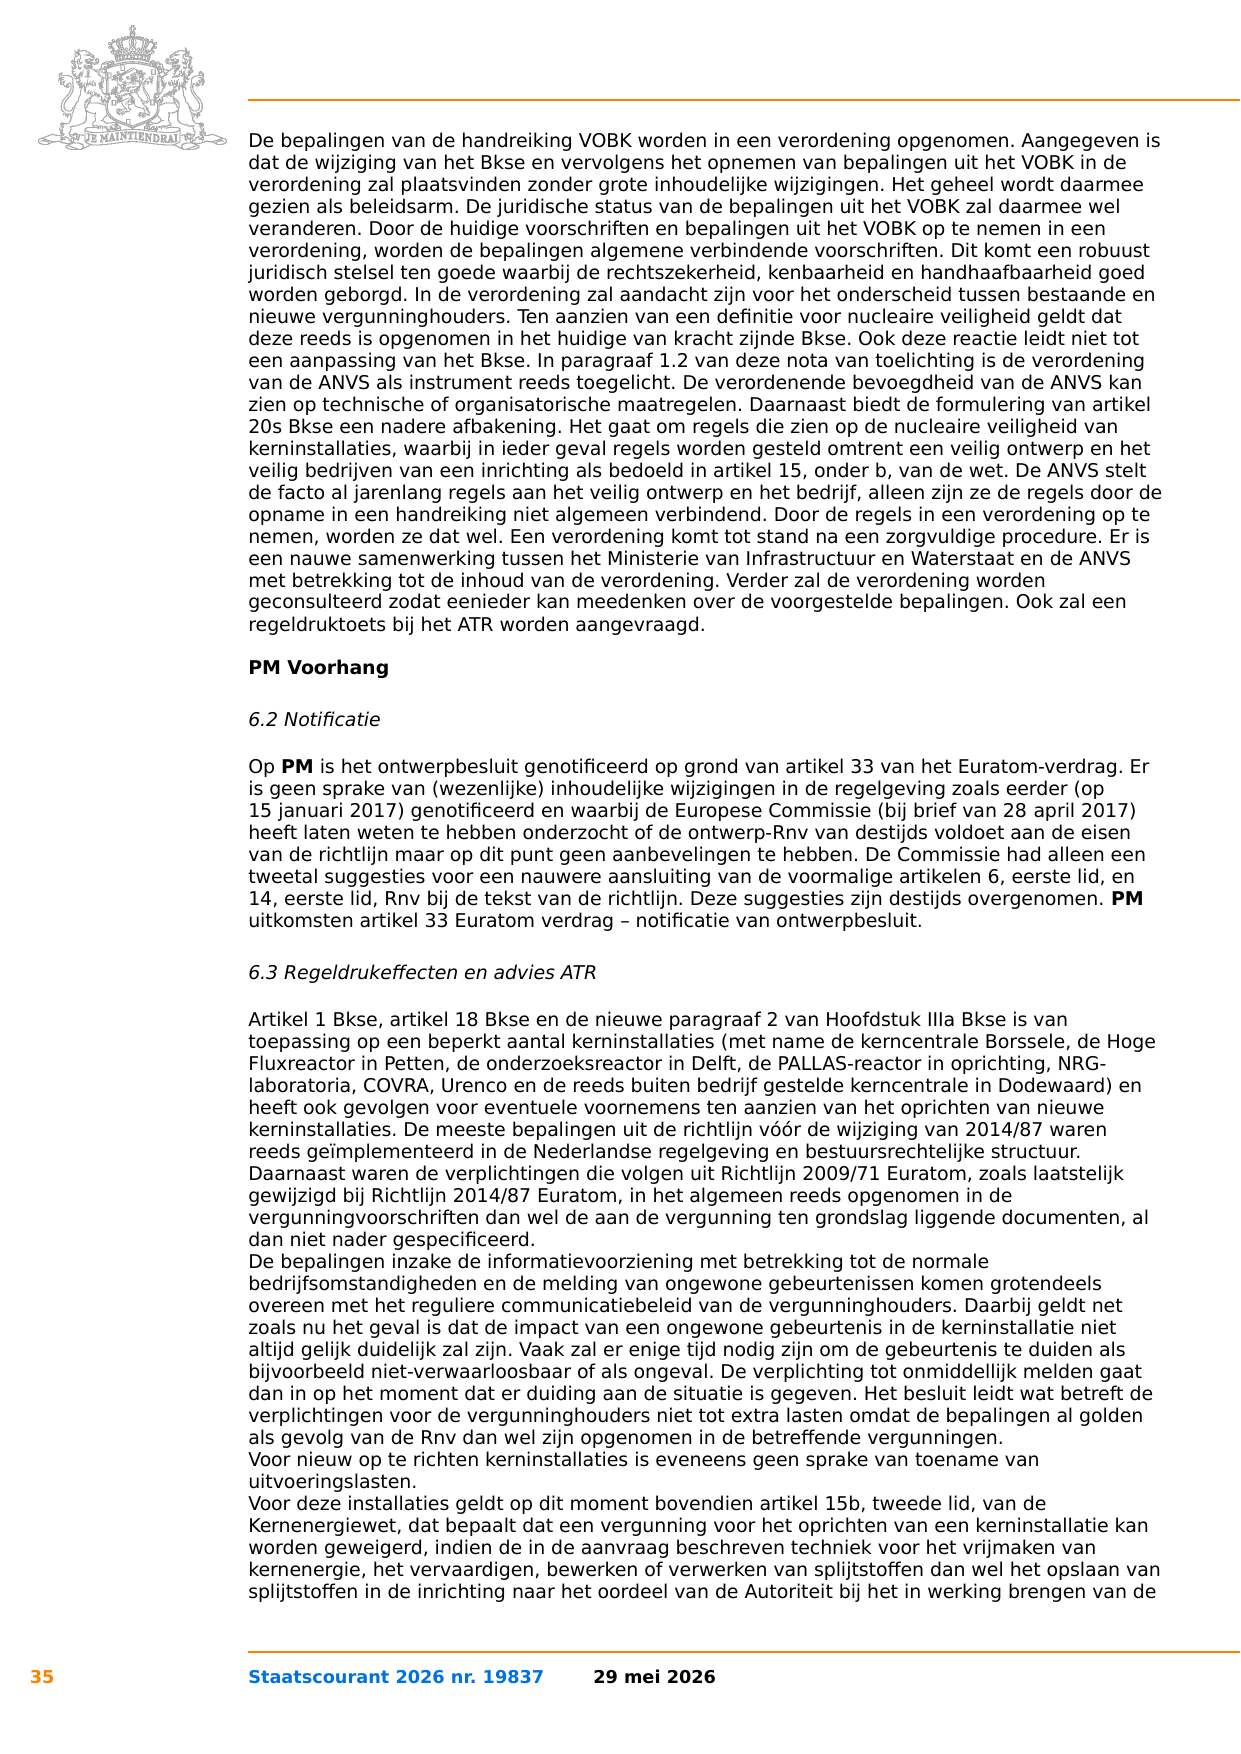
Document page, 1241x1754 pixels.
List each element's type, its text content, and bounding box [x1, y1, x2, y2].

picture [38, 25, 227, 150]
text Voor deze installaties geldt op dit moment bovendien artikel 15b, tweede lid, van de Kernenergiewet, dat bepaalt dat een vergunning voor het oprichten van een kerninstallatie kan worden geweigerd, indien de in de aanvraag beschreven techniek voor het vrijmaken van kernenergie, het vervaardigen, bewerken of verwerken van splijtstoffen dan wel het opslaan van splijtstoffen in de inrichting naar het oordeel van de Autoriteit bij het in werking brengen van de [248, 1493, 1163, 1602]
text PM Voorhang [248, 657, 1163, 679]
text De bepalingen inzake de informatievoorziening met betrekking tot de normale bedrijfsomstandigheden en de melding van ongewone gebeurtenissen komen grotendeels overeen met het reguliere communicatiebeleid van de vergunninghouders. Daarbij geldt net zoals nu het geval is dat de impact van een ongewone gebeurtenis in de kerninstallatie niet altijd gelijk duidelijk zal zijn. Vaak zal er enige tijd nodig zijn om de gebeurtenis te duiden als bijvoorbeeld niet-verwaarloosbaar of als ongeval. De verplichting tot onmiddellijk melden gaat dan in op het moment dat er duiding aan de situatie is gegeven. Het besluit leidt wat betreft de verplichtingen voor de vergunninghouders niet tot extra lasten omdat de bepalingen al golden als gevolg van de Rnv dan wel zijn opgenomen in de betreffende vergunningen. [248, 1251, 1163, 1449]
subtitle 6.3 Regeldrukeffecten en advies ATR [248, 962, 1163, 984]
subtitle 6.2 Notificatie [248, 709, 1163, 731]
text Op PM is het ontwerpbesluit genotificeerd op grond van artikel 33 van het Euratom-verdrag. Er is geen sprake van (wezenlijke) inhoudelijke wijzigingen in de regelgeving zoals eerder (op 15 januari 2017) genotificeerd en waarbij de Europese Commissie (bij brief van 28 april 2017) heeft laten weten te hebben onderzocht of de ontwerp-Rnv van destijds voldoet aan de eisen van de richtlijn maar op dit punt geen aanbevelingen te hebben. De Commissie had alleen een tweetal suggesties voor een nauwere aansluiting van de voormalige artikelen 6, eerste lid, en 14, eerste lid, Rnv bij de tekst van de richtlijn. Deze suggesties zijn destijds overgenomen. PM uitkomsten artikel 33 Euratom verdrag – notificatie van ontwerpbesluit. [248, 756, 1163, 932]
text De bepalingen van de handreiking VOBK worden in een verordening opgenomen. Aangegeven is dat de wijziging van het Bkse en vervolgens het opnemen van bepalingen uit het VOBK in de verordening zal plaatsvinden zonder grote inhoudelijke wijzigingen. Het geheel wordt daarmee gezien als beleidsarm. De juridische status van de bepalingen uit het VOBK zal daarmee wel veranderen. Door de huidige voorschriften en bepalingen uit het VOBK op te nemen in een verordening, worden de bepalingen algemene verbindende voorschriften. Dit komt een robuust juridisch stelsel ten goede waarbij de rechtszekerheid, kenbaarheid en handhaafbaarheid goed worden geborgd. In de verordening zal aandacht zijn voor het onderscheid tussen bestaande en nieuwe vergunninghouders. Ten aanzien van een definitie voor nucleaire veiligheid geldt dat deze reeds is opgenomen in het huidige van kracht zijnde Bkse. Ook deze reactie leidt niet tot een aanpassing van het Bkse. In paragraaf 1.2 van deze nota van toelichting is de verordening van de ANVS als instrument reeds toegelicht. De verordenende bevoegdheid van de ANVS kan zien op technische of organisatorische maatregelen. Daarnaast biedt de formulering van artikel 20s Bkse een nadere afbakening. Het gaat om regels die zien op de nucleaire veiligheid van kerninstallaties, waarbij in ieder geval regels worden gesteld omtrent een veilig ontwerp en het veilig bedrijven van een inrichting als bedoeld in artikel 15, onder b, van de wet. De ANVS stelt de facto al jarenlang regels aan het veilig ontwerp en het bedrijf, alleen zijn ze de regels door de opname in een handreiking niet algemeen verbindend. Door de regels in een verordening op te nemen, worden ze dat wel. Een verordening komt tot stand na een zorgvuldige procedure. Er is een nauwe samenwerking tussen het Ministerie van Infrastructuur en Waterstaat en de ANVS met betrekking tot de inhoud van de verordening. Verder zal de verordening worden geconsulteerd zodat eenieder kan meedenken over de voorgestelde bepalingen. Ook zal een regeldruktoets bij het ATR worden aangevraagd. [248, 130, 1163, 635]
text Artikel 1 Bkse, artikel 18 Bkse en de nieuwe paragraaf 2 van Hoofdstuk IIIa Bkse is van toepassing op een beperkt aantal kerninstallaties (met name de kerncentrale Borssele, de Hoge Fluxreactor in Petten, de onderzoeksreactor in Delft, de PALLAS-reactor in oprichting, NRG-laboratoria, COVRA, Urenco en de reeds buiten bedrijf gestelde kerncentrale in Dodewaard) en heeft ook gevolgen voor eventuele voornemens ten aanzien van het oprichten van nieuwe kerninstallaties. De meeste bepalingen uit de richtlijn vóór de wijziging van 2014/87 waren reeds geïmplementeerd in de Nederlandse regelgeving en bestuursrechtelijke structuur. Daarnaast waren de verplichtingen die volgen uit Richtlijn 2009/71 Euratom, zoals laatstelijk gewijzigd bij Richtlijn 2014/87 Euratom, in het algemeen reeds opgenomen in de vergunningvoorschriften dan wel de aan de vergunning ten grondslag liggende documenten, al dan niet nader gespecificeerd. [248, 1009, 1163, 1251]
text Voor nieuw op te richten kerninstallaties is eveneens geen sprake van toename van uitvoeringslasten. [248, 1449, 1163, 1493]
